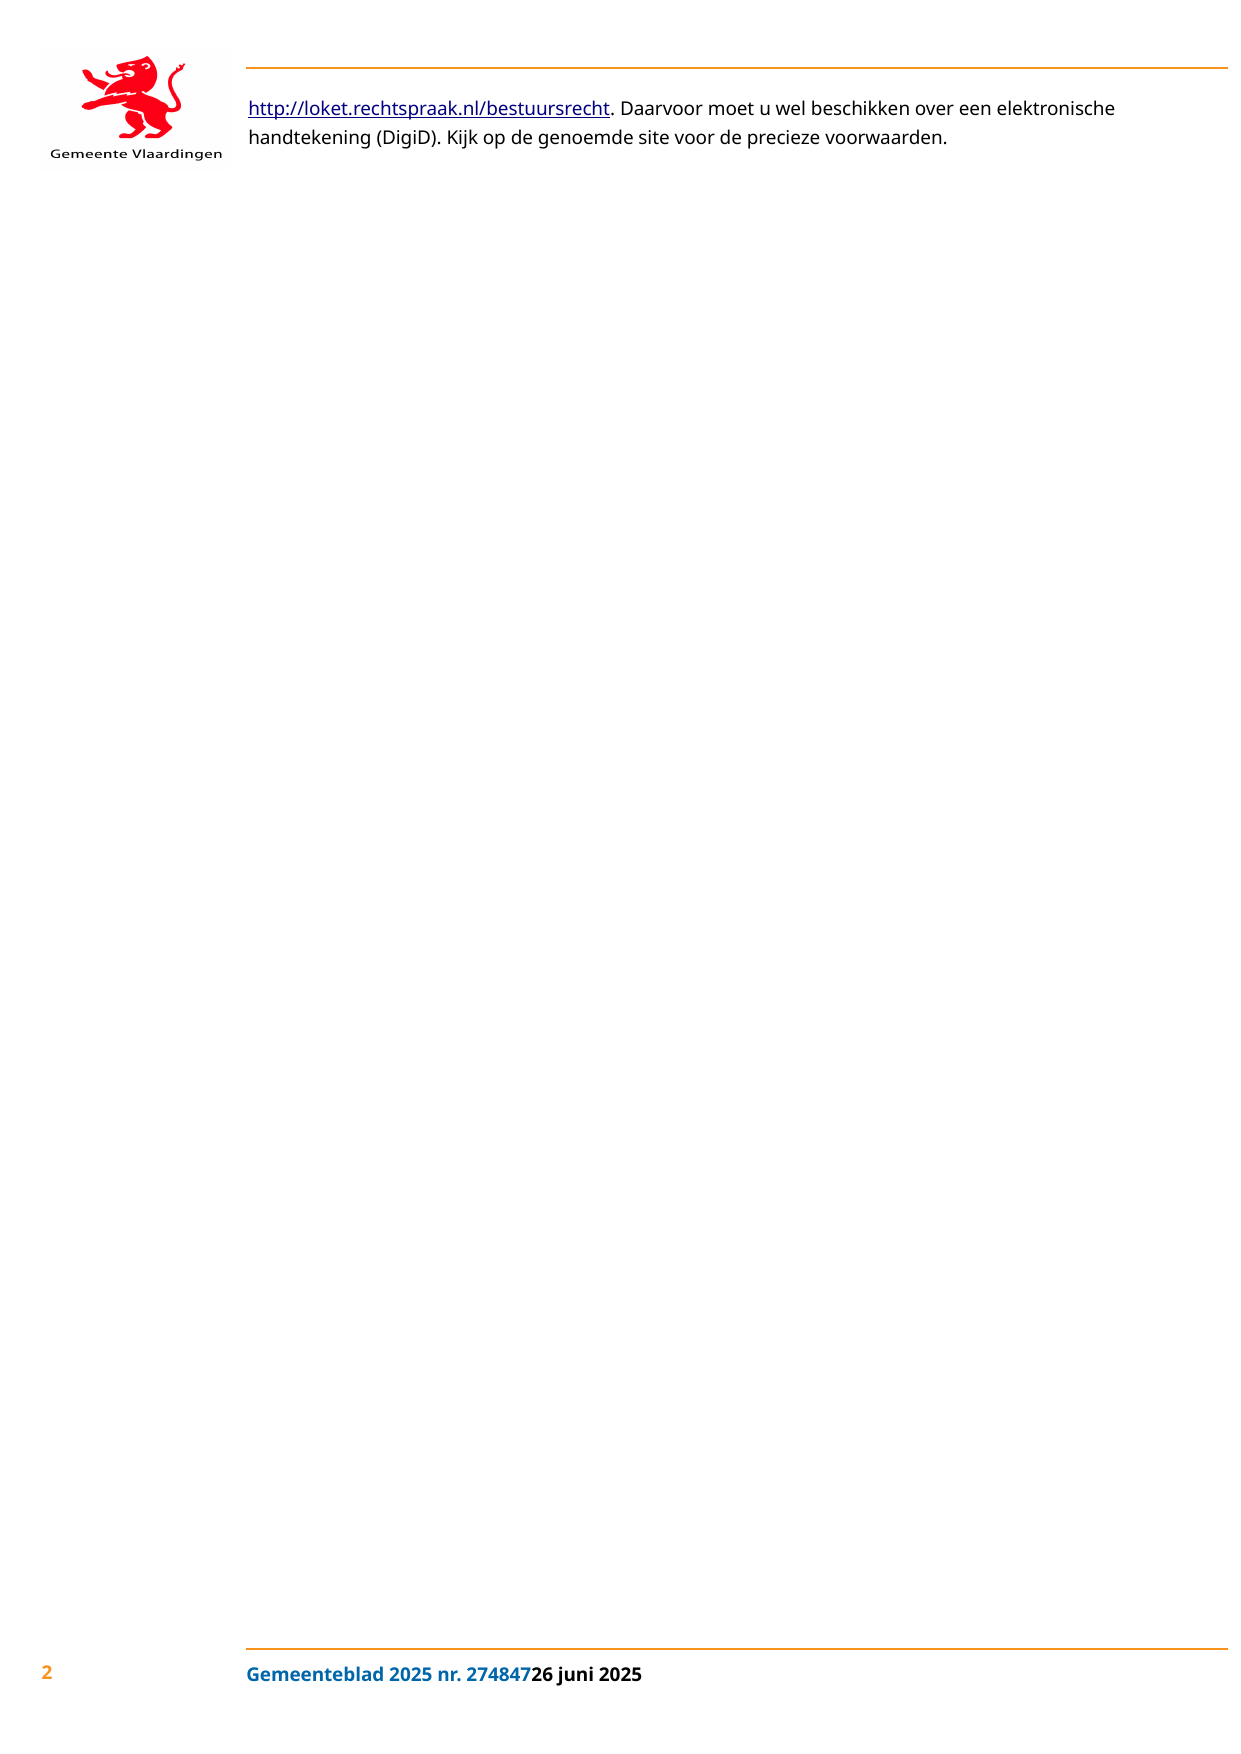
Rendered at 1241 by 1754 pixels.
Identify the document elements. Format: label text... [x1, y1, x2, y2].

table_header http://loket.rechtspraak.nl/bestuursrecht. Daarvoor moet u wel beschikken over een elektronische handtekening (DigiD). Kijk op de genoemde site voor de precieze voorwaarden. [248, 95, 1152, 150]
picture [41, 47, 231, 172]
